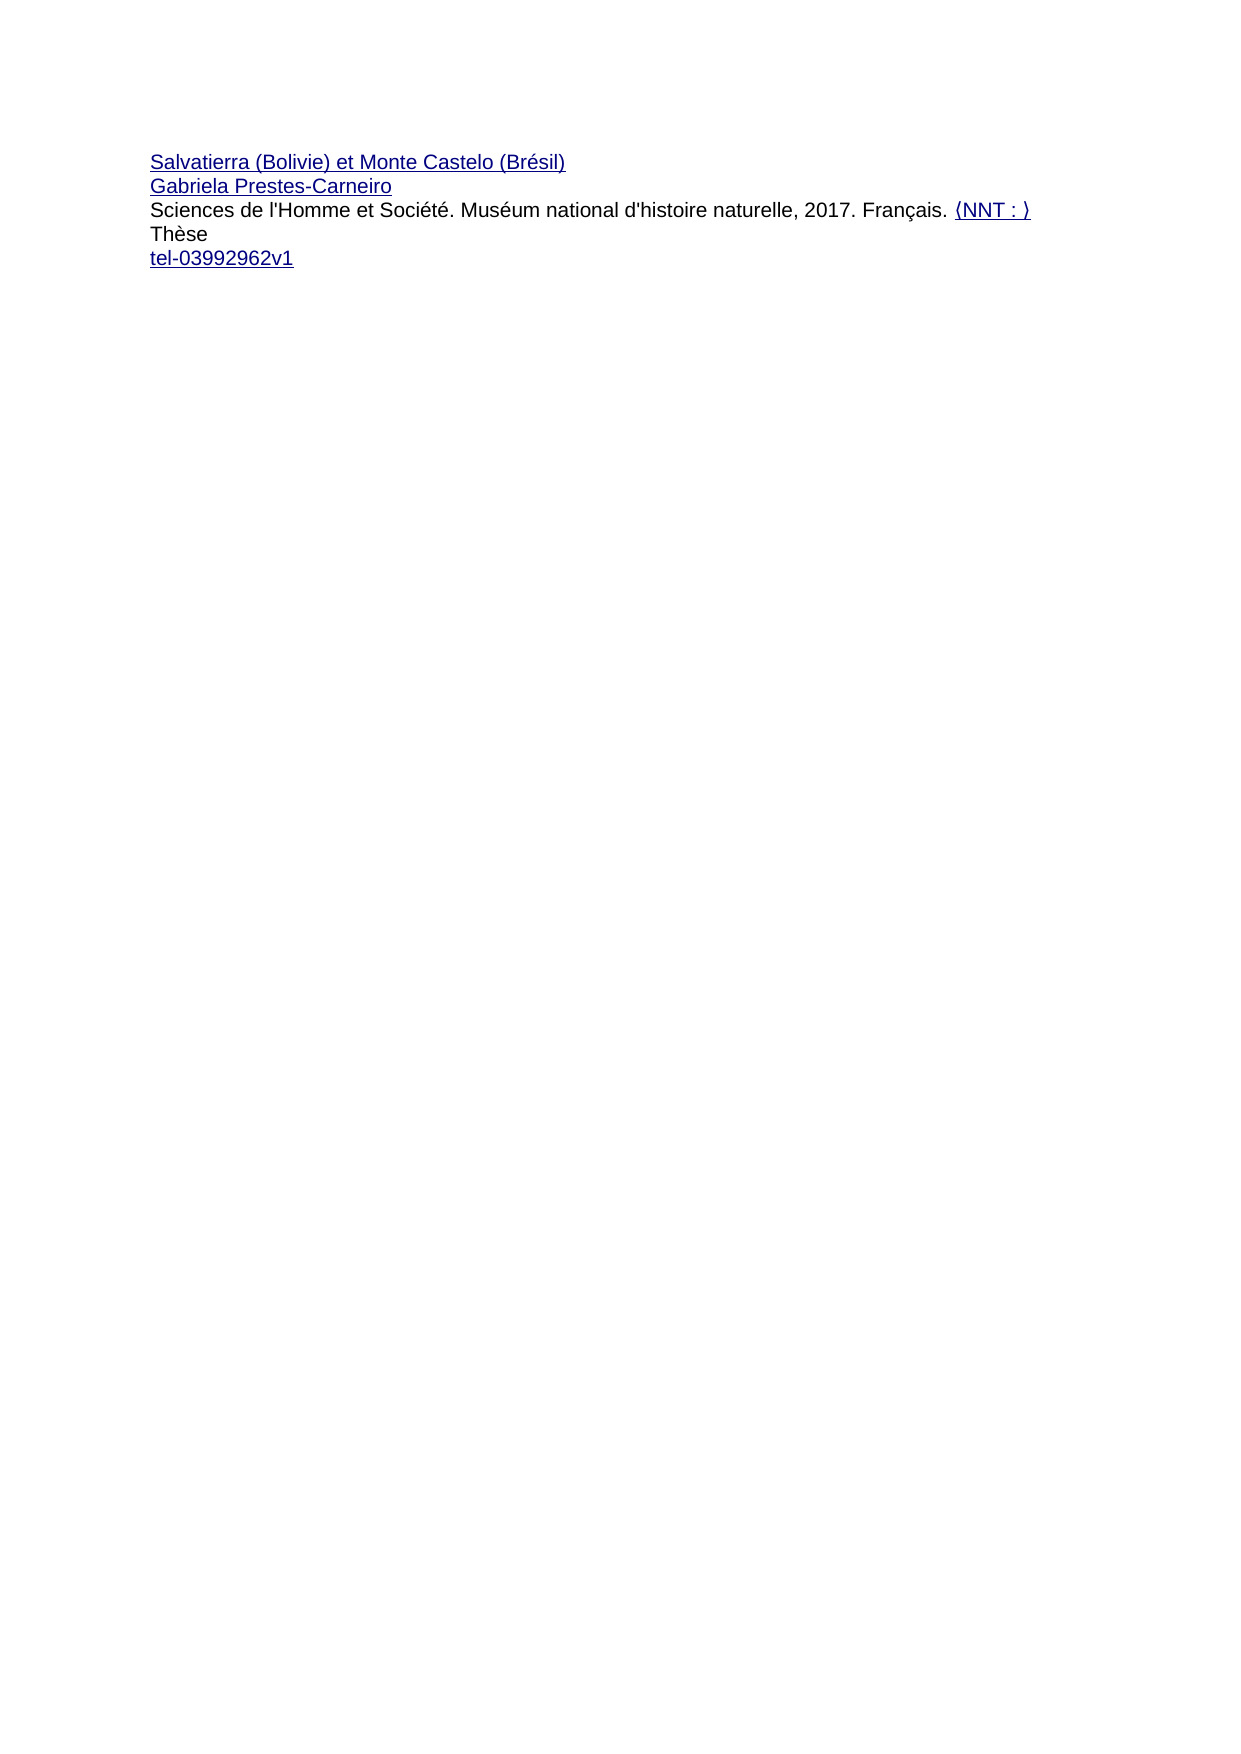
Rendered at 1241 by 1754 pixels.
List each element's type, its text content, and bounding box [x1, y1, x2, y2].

table_header La pêche dans le sud-ouest de l'Amazonie au cours de l'Holocène : étude des sites de Loma Salvatierra (Bolivie) et Monte Castelo (Brésil) Gabriela Prestes-Carneiro Sciences de l'Homme et Société. Muséum national d'histoire naturelle, 2017. Français. ⟨NNT : ⟩ Thèse tel-03992962v1 [150, 150, 1090, 270]
